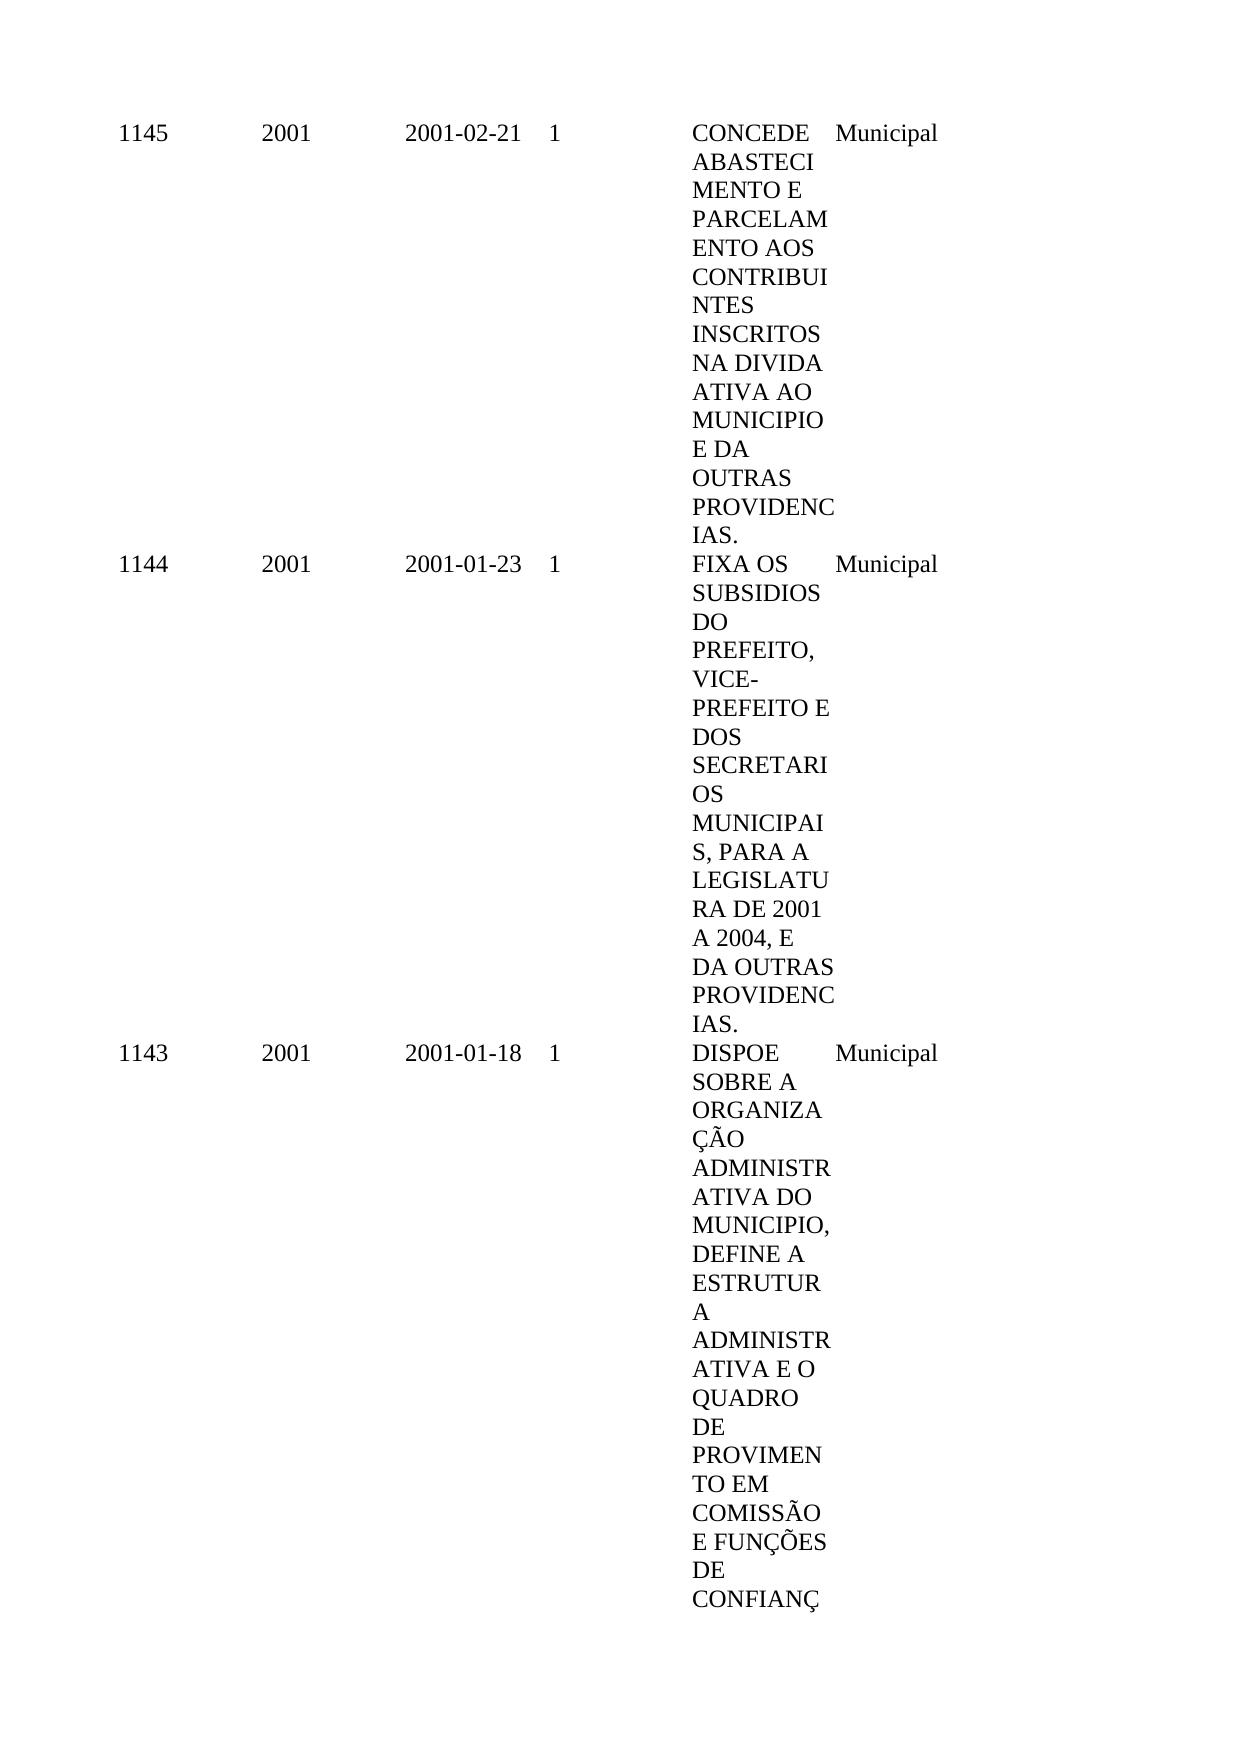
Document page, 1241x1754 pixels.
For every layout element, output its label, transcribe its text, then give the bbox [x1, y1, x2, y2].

table_cell 1145 [118, 118, 261, 549]
table_cell Municipal [835, 1038, 979, 1613]
table_cell Municipal [835, 549, 979, 1038]
table_cell 1144 [118, 549, 261, 1038]
table_cell 1 [548, 549, 692, 1038]
table_cell 2001 [261, 1038, 405, 1613]
table_cell 2001-01-18 [405, 1038, 548, 1613]
table_cell 1 [548, 1038, 692, 1613]
table_cell 2001 [261, 549, 405, 1038]
table_cell [979, 118, 1122, 549]
table_cell FIXA OS SUBSIDIOS DO PREFEITO, VICE-PREFEITO E DOS SECRETARIOS MUNICIPAIS, PARA A LEGISLATURA DE 2001 A 2004, E DA OUTRAS PROVIDENCIAS. [692, 549, 835, 1038]
table_cell 2001-01-23 [405, 549, 548, 1038]
table_cell 2001-02-21 [405, 118, 548, 549]
table_cell 1143 [118, 1038, 261, 1613]
table_cell [979, 1038, 1122, 1613]
table_cell 1 [548, 118, 692, 549]
table_cell DISPOE SOBRE A ORGANIZAÇÃO ADMINISTRATIVA DO MUNICIPIO, DEFINE A ESTRUTURA ADMINISTRATIVA E O QUADRO DE PROVIMENTO EM COMISSÃO E FUNÇÕES DE CONFIANÇ [692, 1038, 835, 1613]
table_cell CONCEDE ABASTECIMENTO E PARCELAMENTO AOS CONTRIBUINTES INSCRITOS NA DIVIDA ATIVA AO MUNICIPIO E DA OUTRAS PROVIDENCIAS. [692, 118, 835, 549]
table_cell [979, 549, 1122, 1038]
table_cell Municipal [835, 118, 979, 549]
table_cell 2001 [261, 118, 405, 549]
